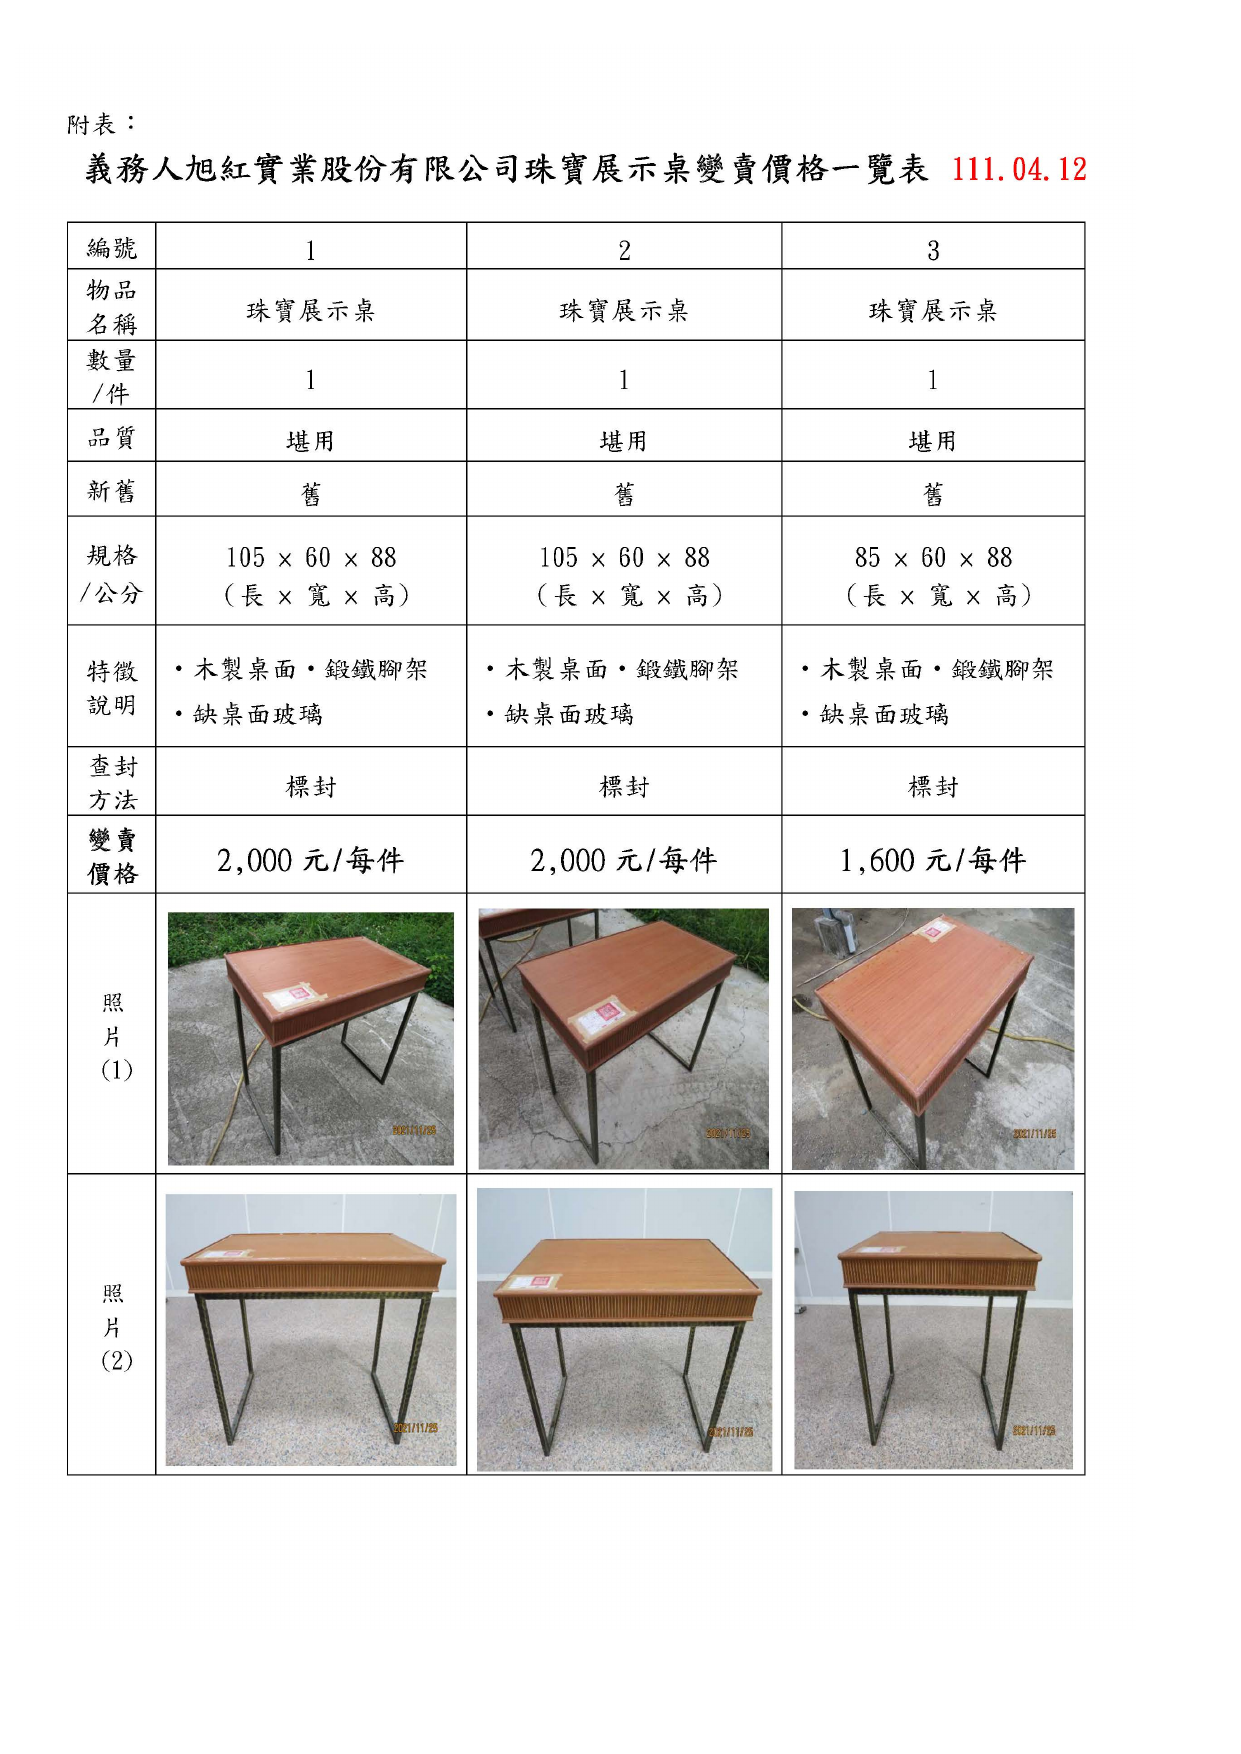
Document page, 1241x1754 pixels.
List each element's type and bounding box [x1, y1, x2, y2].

picture [15, 44, 1137, 1630]
